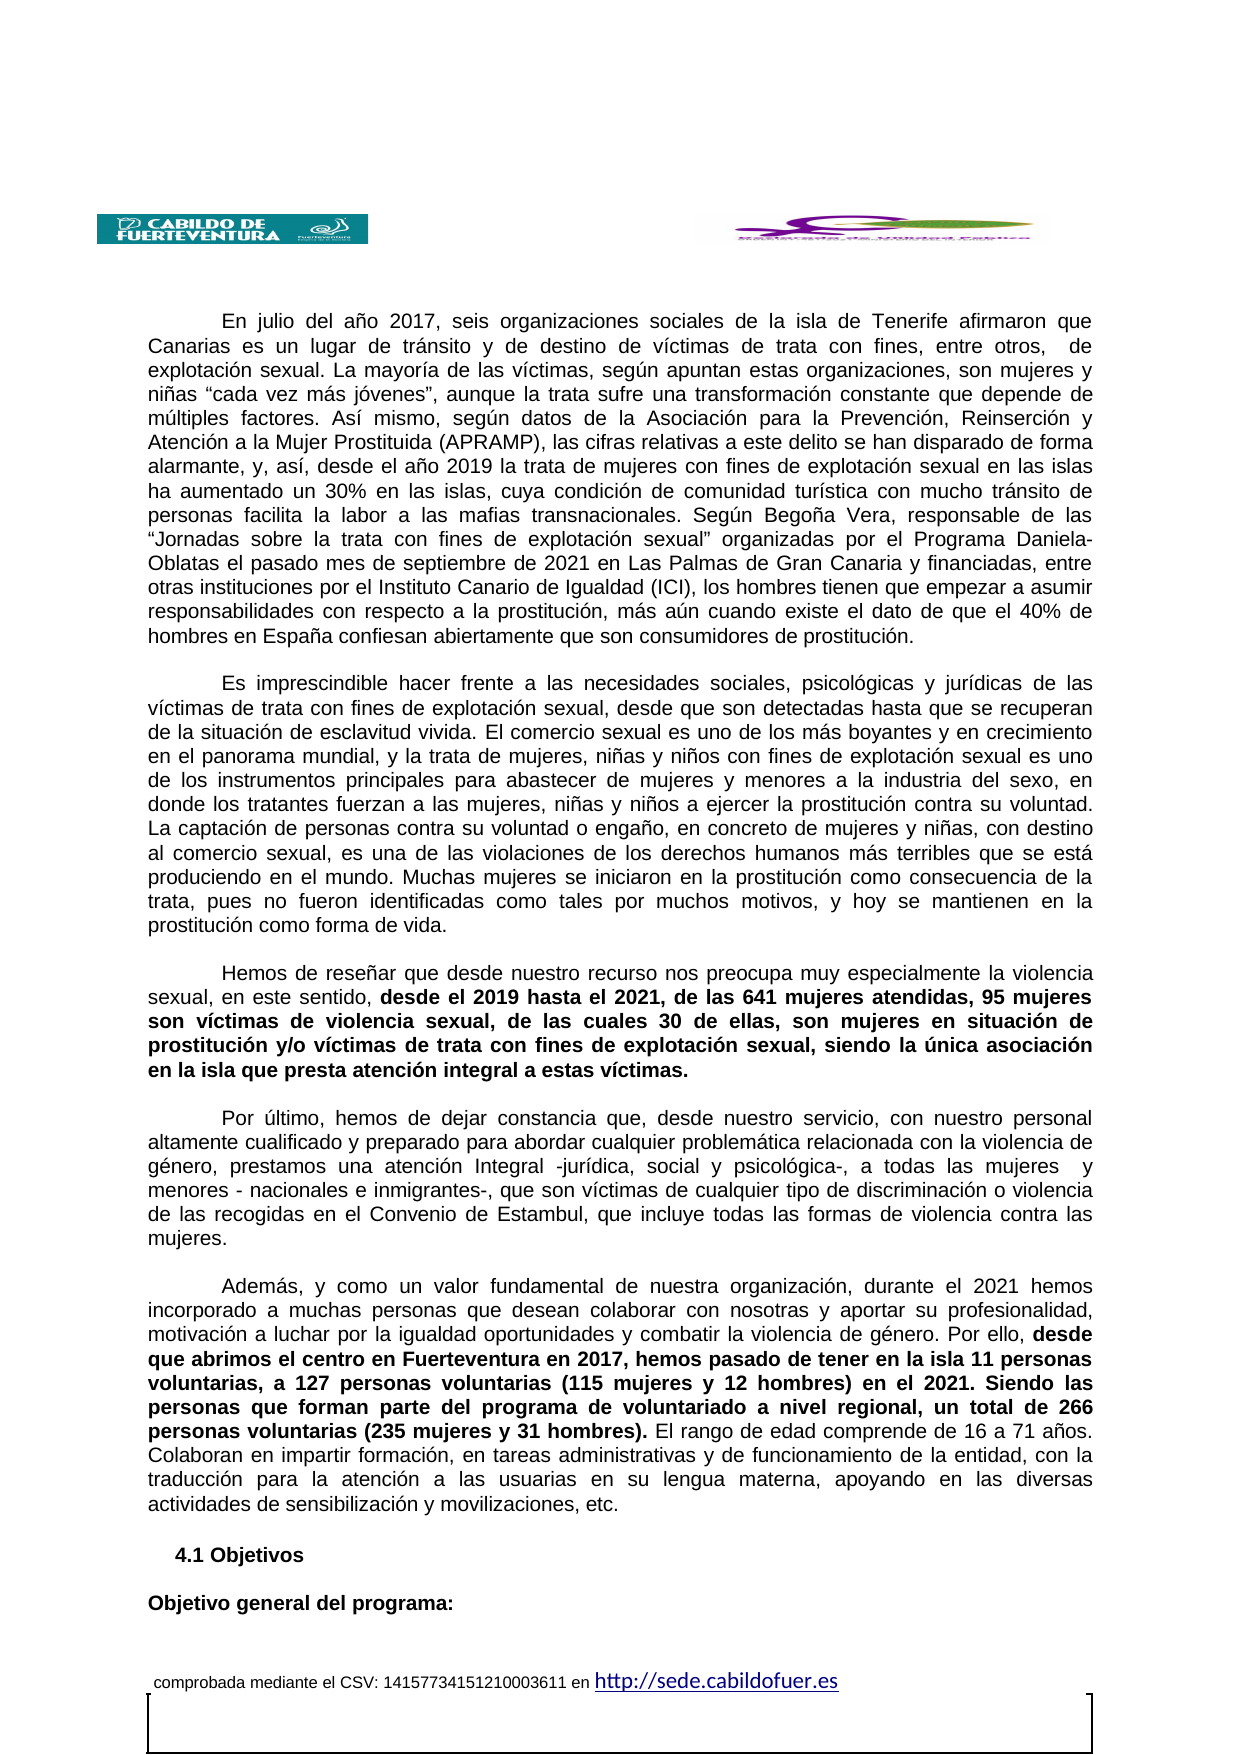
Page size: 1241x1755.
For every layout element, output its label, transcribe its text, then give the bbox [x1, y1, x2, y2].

text Objetivo general del programa: [148, 1591, 1107, 1615]
text Hemos de reseñar que desde nuestro recurso nos preocupa muy especialmente la violencia sexual, en este sentido, desde el 2019 hasta el 2021, de las 641 mujeres atendidas, 95 mujeres son víctimas de violencia sexual, de las cuales 30 de ellas, son mujeres en situación de prostitución y/o víctimas de trata con fines de explotación sexual, siendo la única asociación en la isla que presta atención integral a estas víctimas. [148, 961, 1093, 1081]
picture [97, 214, 369, 244]
text Por último, hemos de dejar constancia que, desde nuestro servicio, con nuestro personal altamente cualificado y preparado para abordar cualquier problemática relacionada con la violencia de género, prestamos una atención Integral -jurídica, social y psicológica-, a todas las mujeres y menores - nacionales e inmigrantes-, que son víctimas de cualquier tipo de discriminación o violencia de las recogidas en el Convenio de Estambul, que incluye todas las formas de violencia contra las mujeres. [148, 1105, 1093, 1250]
list Objetivos [175, 1543, 1107, 1567]
picture [694, 214, 1051, 244]
text Es imprescindible hacer frente a las necesidades sociales, psicológicas y jurídicas de las víctimas de trata con fines de explotación sexual, desde que son detectadas hasta que se recuperan de la situación de esclavitud vivida. El comercio sexual es uno de los más boyantes y en crecimiento en el panorama mundial, y la trata de mujeres, niñas y niños con fines de explotación sexual es uno de los instrumentos principales para abastecer de mujeres y menores a la industria del sexo, en donde los tratantes fuerzan a las mujeres, niñas y niños a ejercer la prostitución contra su voluntad. La captación de personas contra su voluntad o engaño, en concreto de mujeres y niñas, con destino al comercio sexual, es una de las violaciones de los derechos humanos más terribles que se está produciendo en el mundo. Muchas mujeres se iniciaron en la prostitución como consecuencia de la trata, pues no fueron identificadas como tales por muchos motivos, y hoy se mantienen en la prostitución como forma de vida. [148, 671, 1093, 937]
text Además, y como un valor fundamental de nuestra organización, durante el 2021 hemos incorporado a muchas personas que desean colaborar con nosotras y aportar su profesionalidad, motivación a luchar por la igualdad oportunidades y combatir la violencia de género. Por ello, desde que abrimos el centro en Fuerteventura en 2017, hemos pasado de tener en la isla 11 personas voluntarias, a 127 personas voluntarias (115 mujeres y 12 hombres) en el 2021. Siendo las personas que forman parte del programa de voluntariado a nivel regional, un total de 266 personas voluntarias (235 mujeres y 31 hombres). El rango de edad comprende de 16 a 71 años. Colaboran en impartir formación, en tareas administrativas y de funcionamiento de la entidad, con la traducción para la atención a las usuarias en su lengua materna, apoyando en las diversas actividades de sensibilización y movilizaciones, etc. [148, 1274, 1093, 1515]
text En julio del año 2017, seis organizaciones sociales de la isla de Tenerife afirmaron que Canarias es un lugar de tránsito y de destino de víctimas de trata con fines, entre otros, de explotación sexual. La mayoría de las víctimas, según apuntan estas organizaciones, son mujeres y niñas “cada vez más jóvenes”, aunque la trata sufre una transformación constante que depende de múltiples factores. Así mismo, según datos de la Asociación para la Prevención, Reinserción y Atención a la Mujer Prostituida (APRAMP), las cifras relativas a este delito se han disparado de forma alarmante, y, así, desde el año 2019 la trata de mujeres con fines de explotación sexual en las islas ha aumentado un 30% en las islas, cuya condición de comunidad turística con mucho tránsito de personas facilita la labor a las mafias transnacionales. Según Begoña Vera, responsable de las “Jornadas sobre la trata con fines de explotación sexual” organizadas por el Programa Daniela- Oblatas el pasado mes de septiembre de 2021 en Las Palmas de Gran Canaria y financiadas, entre otras instituciones por el Instituto Canario de Igualdad (ICI), los hombres tienen que empezar a asumir responsabilidades con respecto a la prostitución, más aún cuando existe el dato de que el 40% de hombres en España confiesan abiertamente que son consumidores de prostitución. [148, 309, 1093, 647]
